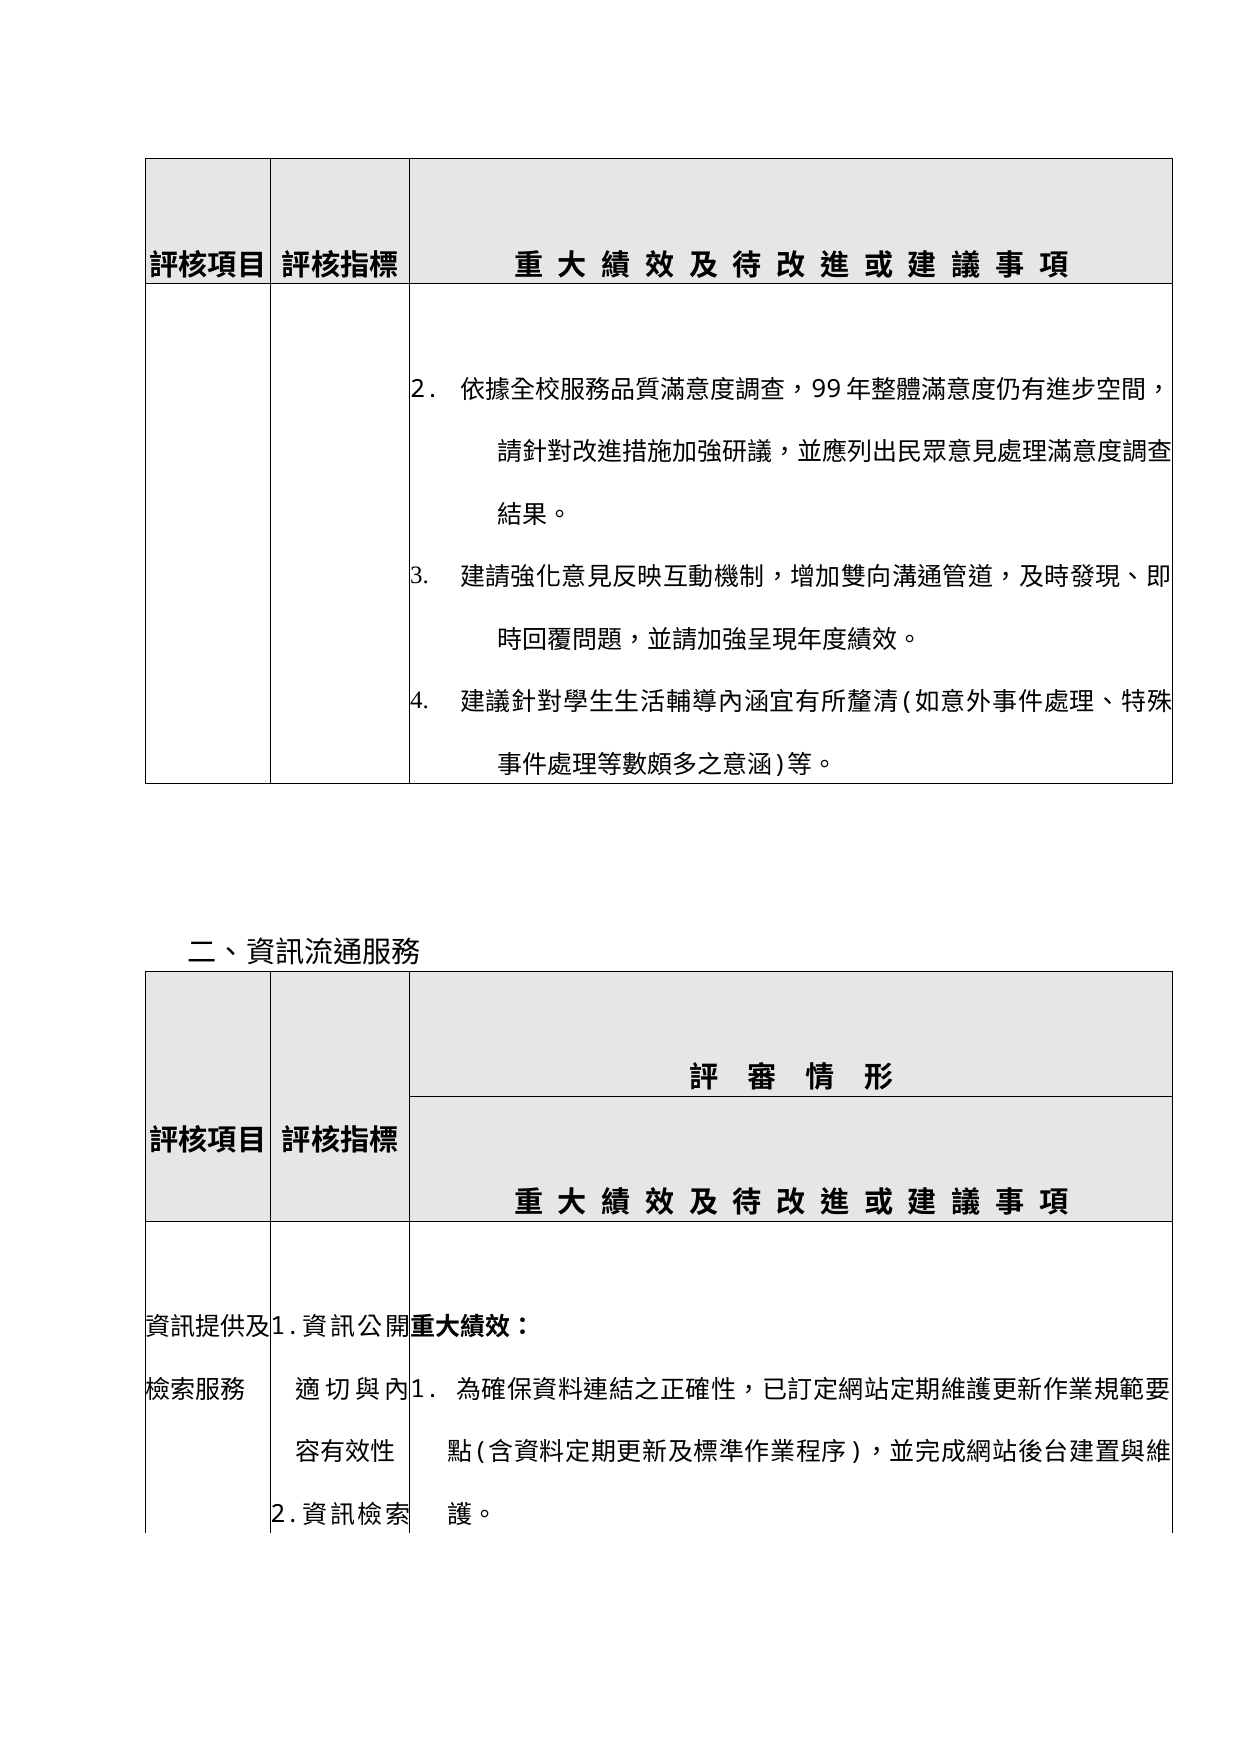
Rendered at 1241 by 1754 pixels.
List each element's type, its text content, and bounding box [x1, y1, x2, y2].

table_cell [146, 284, 270, 783]
table_cell 重大績效： 重視師生滿意度調查，問卷設計周詳，分析項目具指標意義。建立意見反映作業規定及處理程序，妥善協調處理師生問題。 有效提升服務品質，根據調查結果所獲得之回饋，擬定具體改善措施，據以執行。 待改進或建議事項： 建議加強說明學校設立之中心介紹（例如：產學營運中心、昆蟲館、園藝技藝中心等）、補充昆蟲館參觀者之調查方法，以補強社會服務事項及外部顧客。 依據全校服務品質滿意度調查，99年整體滿意度仍有進步空間，請針對改進措施加強研議，並應列出民眾意見處理滿意度調查結果。 建請強化意見反映互動機制，增加雙向溝通管道，及時發現、即時回覆問題，並請加強呈現年度績效。 建議針對學生生活輔導內涵宜有所釐清(如意外事件處理、特殊事件處理等數頗多之意涵)等。 [410, 284, 1172, 783]
table_cell [271, 284, 409, 783]
table_cell 資訊提供及檢索服務 [146, 1222, 270, 1533]
text 二、資訊流通服務 [187, 908, 1053, 971]
table_header 評核指標 [271, 159, 409, 283]
table_header 評核項目 [146, 159, 270, 283]
table_header 重 大 績 效 及 待 改 進 或 建 議 事 項 [410, 159, 1172, 283]
table_header 評 審 情 形 [410, 972, 1172, 1096]
table_header 評核項目 [146, 972, 270, 1221]
table_cell 重 大 績 效 及 待 改 進 或 建 議 事 項 [410, 1097, 1172, 1221]
table_cell 1.資訊公開適切與內容有效性 2.資訊檢索 [271, 1222, 409, 1533]
table_cell 重大績效： 1. 為確保資料連結之正確性，已訂定網站定期維護更新作業規範要點(含資料定期更新及標準作業程序)，並完成網站後台建置與維護。 [410, 1222, 1172, 1533]
table_header 評核指標 [271, 972, 409, 1221]
